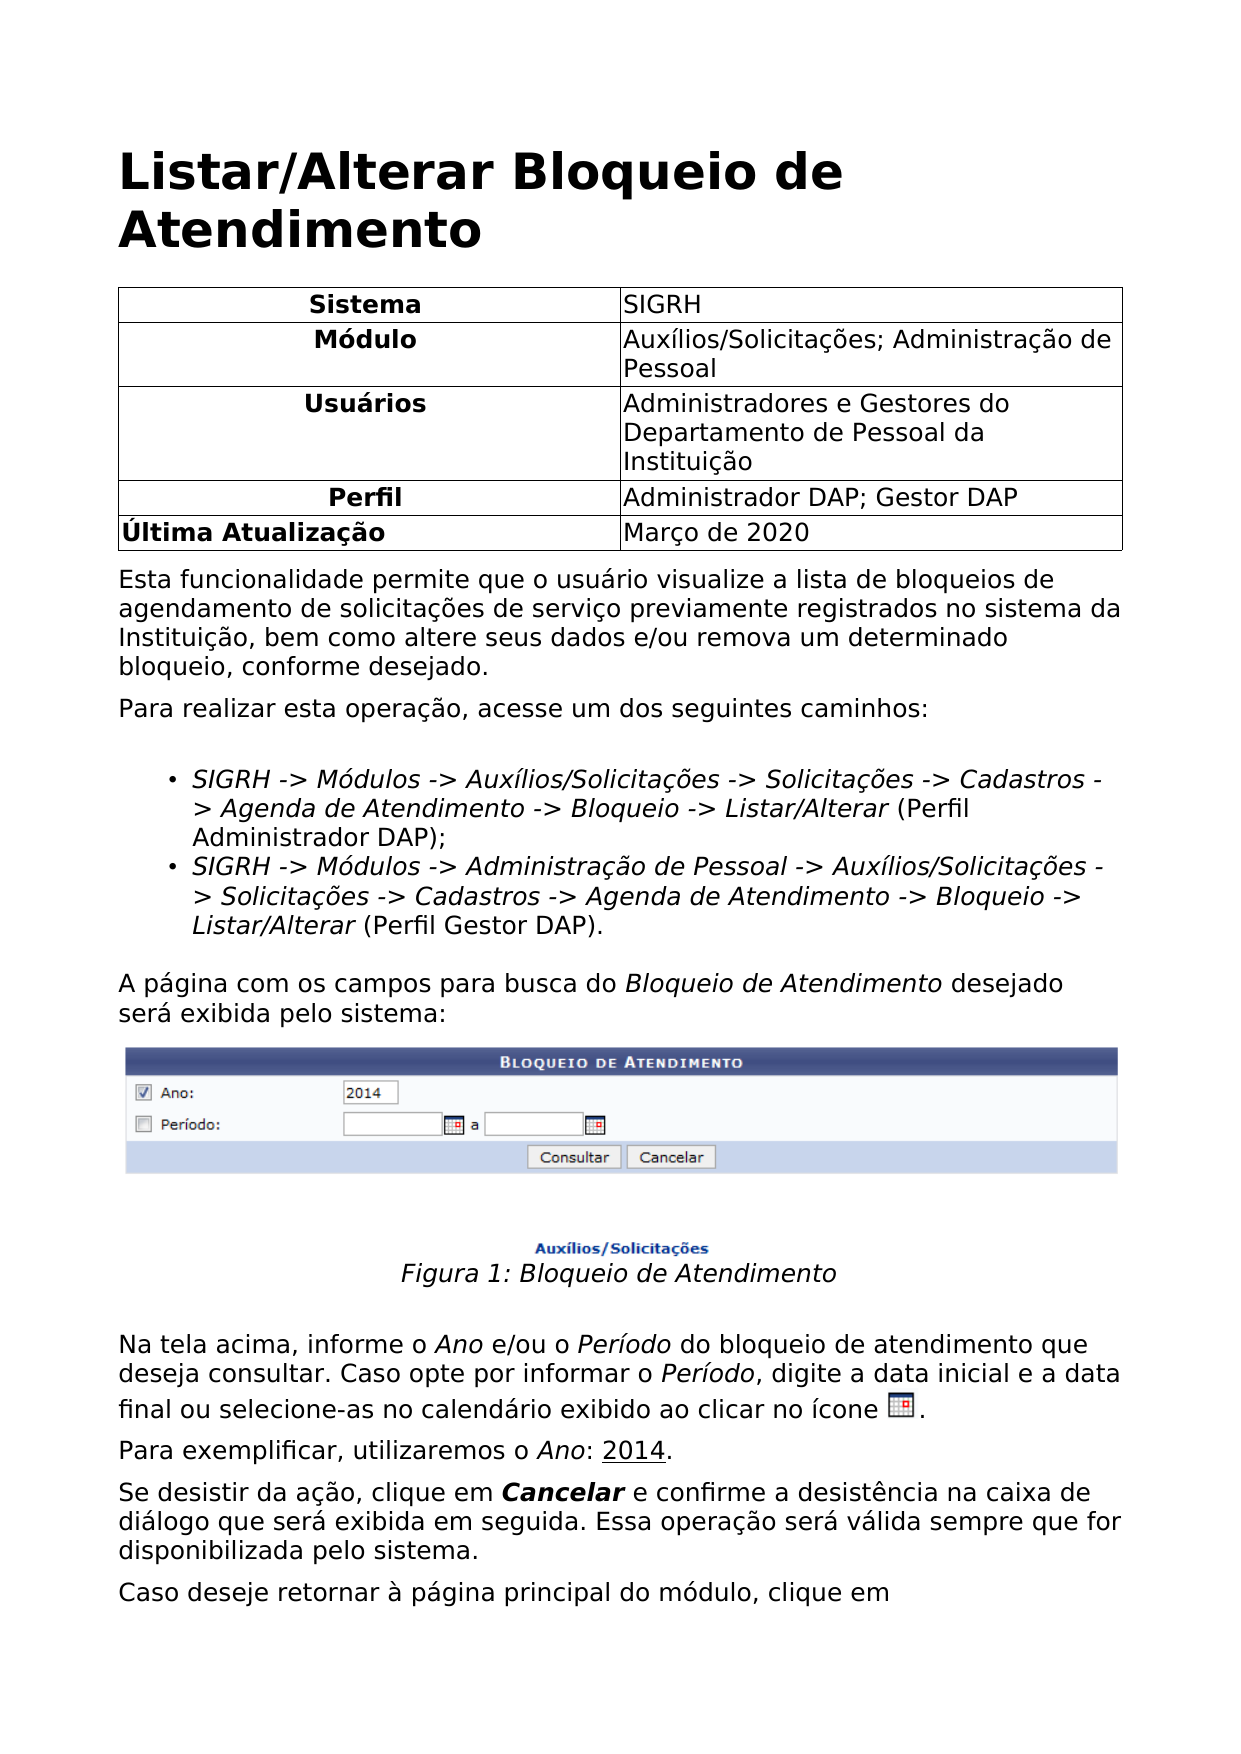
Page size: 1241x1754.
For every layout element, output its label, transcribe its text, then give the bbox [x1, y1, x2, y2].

text A página com os campos para busca do Bloqueio de Atendimento desejado será exibida pelo sistema: [118, 969, 1122, 1028]
table_cell Março de 2020 [621, 516, 1122, 550]
table_cell Auxílios/Solicitações; Administração de Pessoal [621, 323, 1122, 386]
text Na tela acima, informe o Ano e/ou o Período do bloqueio de atendimento que deseja consultar. Caso opte por informar o Período, digite a data inicial e a data final ou selecione-as no calendário exibido ao clicar no ícone . [118, 1330, 1122, 1424]
text Esta funcionalidade permite que o usuário visualize a lista de bloqueios de agendamento de solicitações de serviço previamente registrados no sistema da Instituição, bem como altere seus dados e/ou remova um determinado bloqueio, conforme desejado. [118, 565, 1122, 681]
table_cell Administradores e Gestores do Departamento de Pessoal da Instituição [621, 387, 1122, 480]
text Para realizar esta operação, acesse um dos seguintes caminhos: [118, 694, 1122, 723]
text Figura 1: Bloqueio de Atendimento [118, 1260, 1122, 1288]
list SIGRH -> Módulos -> Auxílios/Solicitações -> Solicitações -> Cadastros -> Agenda de Atendimento -> Bloqueio -> Listar/Alterar (Perfil Administrador DAP); [177, 765, 1122, 853]
table_header SIGRH [621, 288, 1122, 322]
table_cell Módulo [119, 323, 620, 386]
table_cell Administrador DAP; Gestor DAP [621, 481, 1122, 515]
text Se desistir da ação, clique em Cancelar e confirme a desistência na caixa de diálogo que será exibida em seguida. Essa operação será válida sempre que for disponibilizada pelo sistema. [118, 1478, 1122, 1566]
picture [118, 1040, 1123, 1260]
subtitle Listar/Alterar Bloqueio de Atendimento [118, 143, 1122, 259]
table_header Sistema [119, 288, 620, 322]
table_cell Usuários [119, 387, 620, 480]
text Caso deseje retornar à página principal do módulo, clique em [118, 1578, 1122, 1607]
table_cell Perfil [119, 481, 620, 515]
list SIGRH -> Módulos -> Administração de Pessoal -> Auxílios/Solicitações -> Solicitações -> Cadastros -> Agenda de Atendimento -> Bloqueio -> Listar/Alterar (Perfil Gestor DAP). [177, 853, 1122, 940]
text Para exemplificar, utilizaremos o Ano: 2014. [118, 1437, 1122, 1466]
picture [887, 1388, 919, 1419]
table_cell Última Atualização [119, 516, 620, 550]
